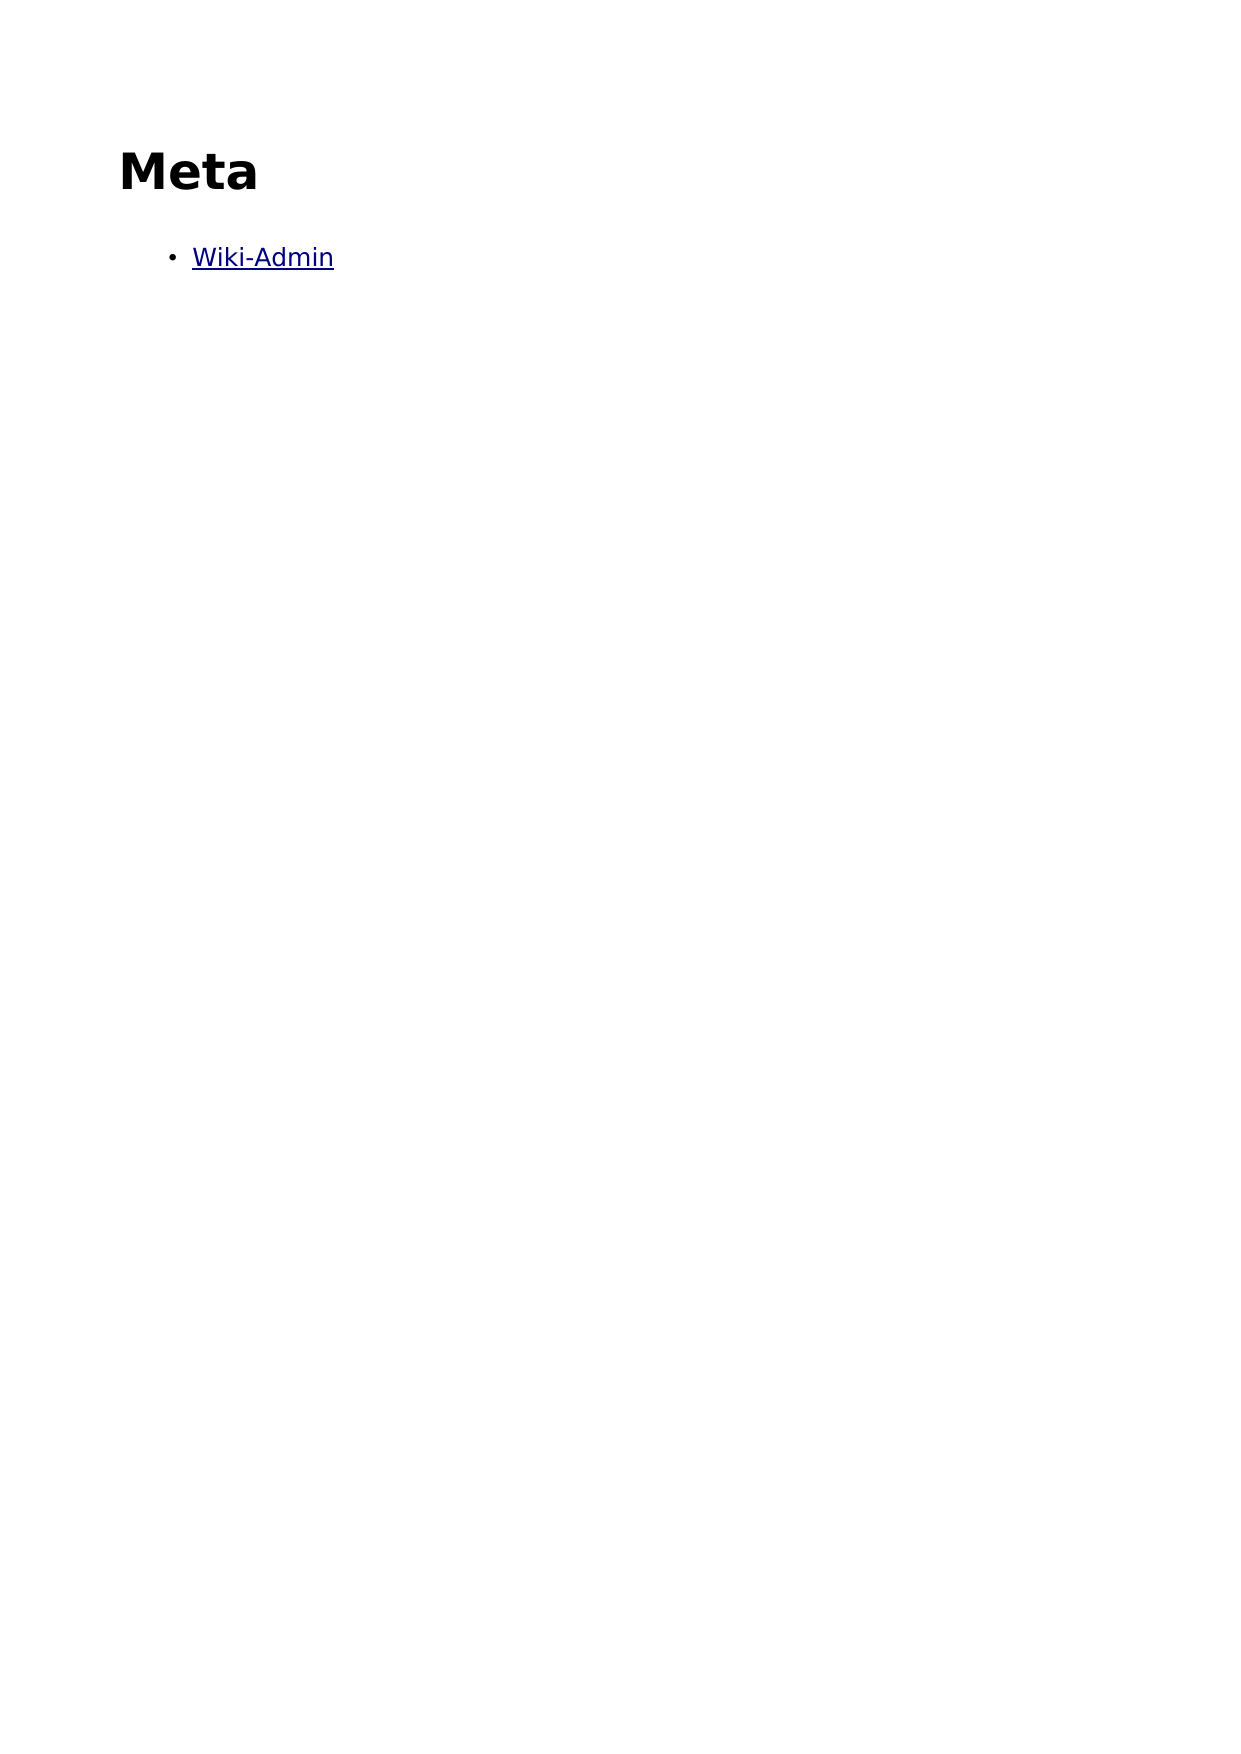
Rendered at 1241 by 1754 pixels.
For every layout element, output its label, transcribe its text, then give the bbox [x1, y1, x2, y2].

list Wiki-Admin [177, 243, 1122, 272]
subtitle Meta [118, 143, 1122, 201]
